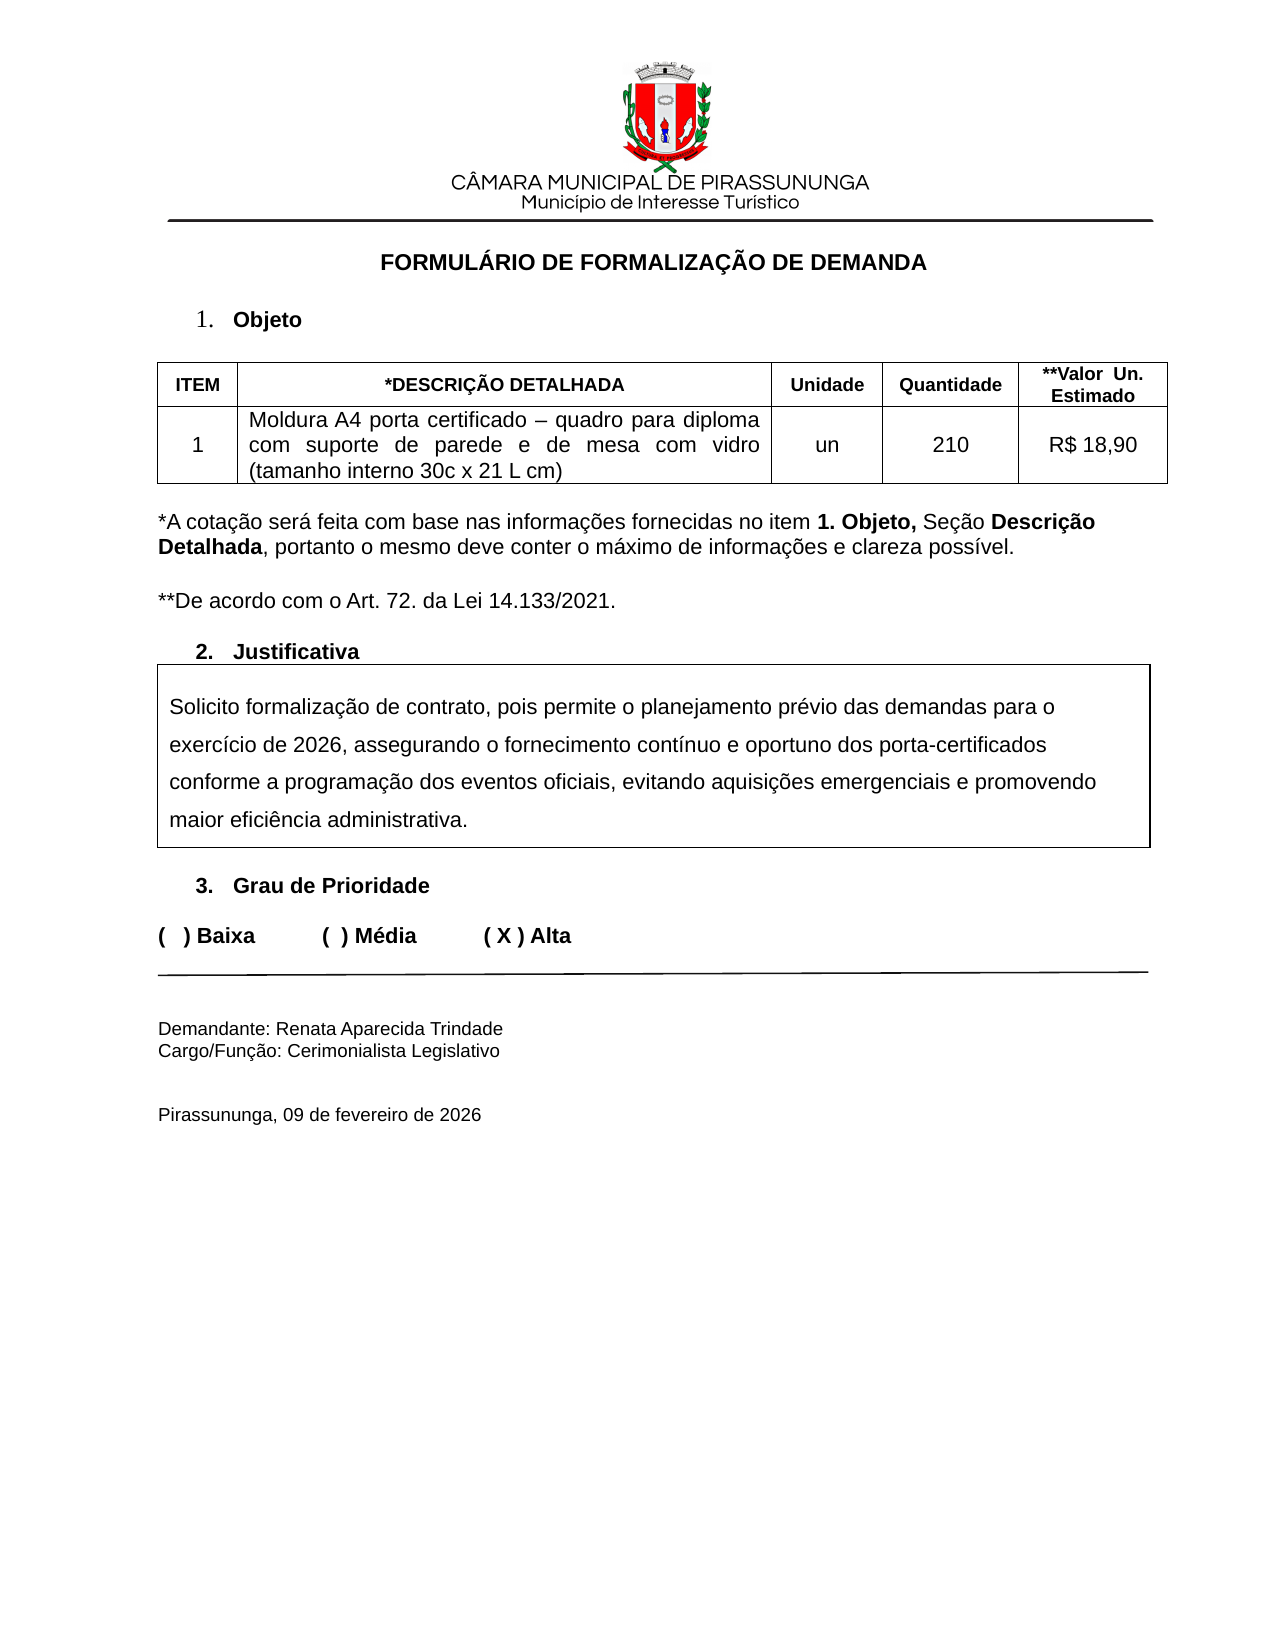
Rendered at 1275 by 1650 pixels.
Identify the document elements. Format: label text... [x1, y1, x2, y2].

table_cell 1 [158, 407, 237, 483]
text Pirassununga, 09 de fevereiro de 2026 [158, 1104, 639, 1126]
table_cell Moldura A4 porta certificado – quadro para diploma com suporte de parede e de mesa com vidro (tamanho interno 30c x 21 L cm) [238, 407, 771, 483]
text Demandante: Renata Aparecida Trindade [158, 1018, 639, 1039]
table_header ITEM [158, 363, 237, 406]
table_header Unidade [772, 363, 882, 406]
text Cargo/Função: Cerimonialista Legislativo [158, 1039, 639, 1061]
table_header Solicito formalização de contrato, pois permite o planejamento prévio das demandas para o exercício de 2026, assegurando o fornecimento contínuo e oportuno dos porta-certificados conforme a programação dos eventos oficiais, evitando aquisições emergenciais e promovendo maior eficiência administrativa. [158, 665, 1149, 847]
table_header **Valor Un. Estimado [1019, 363, 1167, 406]
text *A cotação será feita com base nas informações fornecidas no item 1. Objeto, Seção Descrição Detalhada, portanto o mesmo deve conter o máximo de informações e clareza possível. [158, 509, 1150, 559]
list Justificativa [195, 639, 1150, 664]
list Grau de Prioridade [195, 873, 1150, 898]
table_cell 210 [883, 407, 1018, 483]
table_header Quantidade [883, 363, 1018, 406]
table_cell un [772, 407, 882, 483]
text FORMULÁRIO DE FORMALIZAÇÃO DE DEMANDA [158, 249, 1150, 276]
picture [158, 54, 1162, 222]
table_header *DESCRIÇÃO DETALHADA [238, 363, 771, 406]
list Objeto [195, 304, 1150, 362]
table_cell R$ 18,90 [1019, 407, 1167, 483]
text **De acordo com o Art. 72. da Lei 14.133/2021. [158, 588, 1150, 613]
text ( ) Baixa ( ) Média ( X ) Alta [158, 923, 1150, 948]
